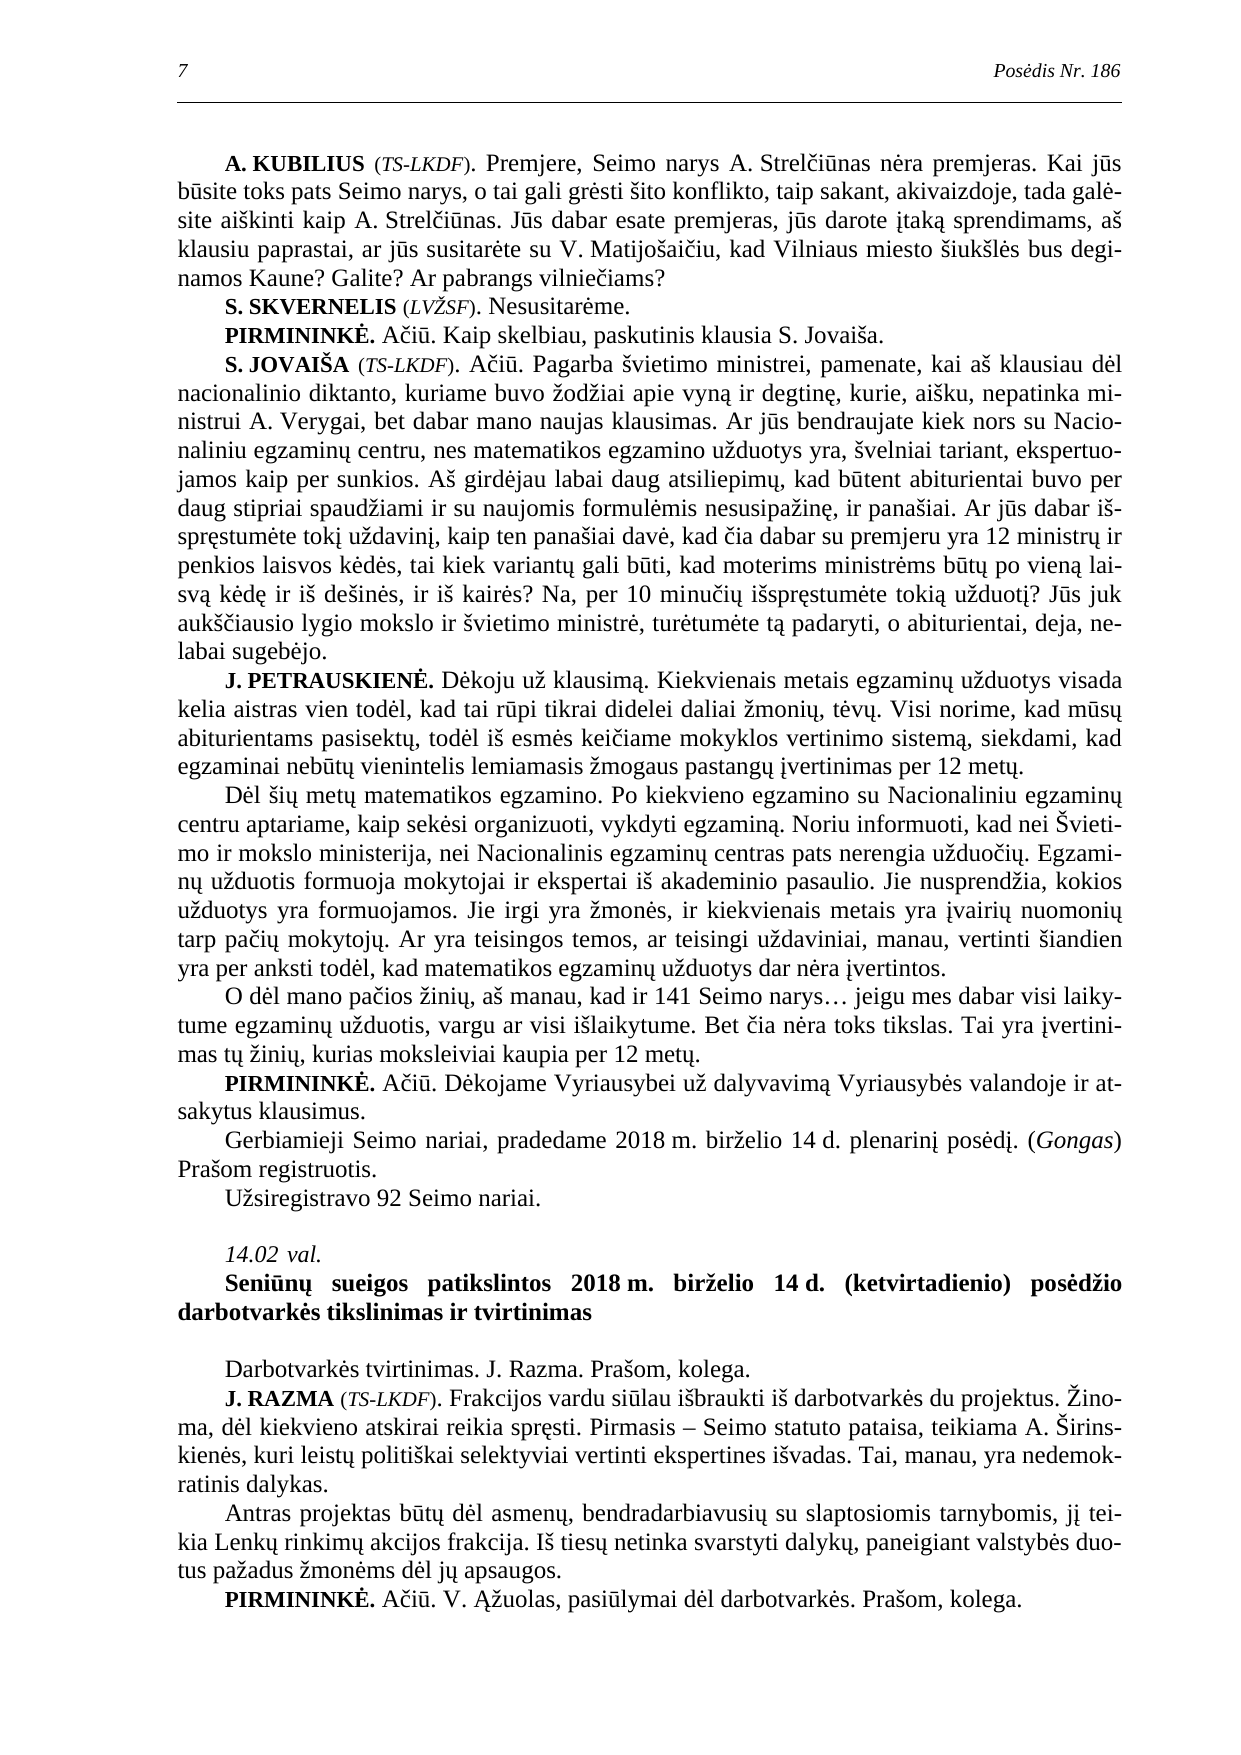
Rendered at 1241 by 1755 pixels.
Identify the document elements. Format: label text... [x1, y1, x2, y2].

text J. RAZMA (TS-LKDF). Frak­ci­jos var­du siū­lau iš­brauk­ti iš dar­bo­tvarkės du pro­jek­tus. Ži­no­ma, dėl kiek­vie­no at­ski­rai rei­kia spręs­ti. Pir­ma­sis – Sei­mo sta­tu­to pa­tai­sa, tei­kia­ma A. Ši­rins­kie­nės, ku­ri leis­tų po­li­tiš­kai se­lek­ty­viai ver­tin­ti eks­per­ti­nes iš­va­das. Tai, ma­nau, yra ne­de­mok­ra­ti­nis da­ly­kas. [177, 1383, 1122, 1498]
text Už­si­re­gist­ra­vo 92 Sei­mo na­riai. [177, 1183, 1122, 1211]
text PIRMININKĖ. Ačiū. Kaip skel­biau, pas­ku­ti­nis klau­sia S. Jo­vai­ša. [177, 320, 1122, 349]
text 14.02 val. [224, 1240, 1122, 1268]
text PIRMININKĖ. Ačiū. V. Ąžuo­las, pa­siū­ly­mai dėl dar­bo­tvarkės. Pra­šom, ko­le­ga. [177, 1584, 1122, 1613]
text Ant­ras pro­jek­tas bū­tų dėl as­me­nų, ben­dra­dar­bia­vu­sių su slap­to­sio­mis tar­ny­bo­mis, jį tei­kia Len­kų rin­ki­mų ak­ci­jos frak­ci­ja. Iš tie­sų ne­tin­ka svars­ty­ti da­ly­kų, pa­nei­giant vals­ty­bės duo­tus pa­ža­dus žmo­nėms dėl jų ap­sau­gos. [177, 1498, 1122, 1584]
text Ger­bia­mie­ji Sei­mo na­riai, pra­de­da­me 2018 m. bir­že­lio 14 d. ple­na­ri­nį po­sė­dį. (Gon­gas) Pra­šom re­gist­ruo­tis. [177, 1125, 1122, 1183]
text PIRMININKĖ. Ačiū. Dė­ko­ja­me Vy­riau­sy­bei už da­ly­va­vi­mą Vy­riau­sy­bės va­lan­do­je ir at­sa­ky­tus klau­si­mus. [177, 1068, 1122, 1125]
text Dėl šių me­tų ma­te­ma­ti­kos eg­za­mi­no. Po kiek­vie­no eg­za­mi­no su Na­cio­na­li­niu eg­za­mi­nų cen­tru ap­ta­ria­me, kaip se­kė­si or­ga­ni­zuo­ti, vyk­dy­ti eg­za­mi­ną. No­riu in­for­muo­ti, kad nei Švie­ti­mo ir moks­lo mi­nis­te­ri­ja, nei Na­cio­na­li­nis eg­za­mi­nų cen­tras pats ne­ren­gia už­duo­čių. Eg­za­mi­nų už­duo­tis for­muo­ja mo­ky­to­jai ir eks­per­tai iš aka­de­mi­nio pa­sau­lio. Jie nu­spren­džia, ko­kios už­duo­tys yra for­muo­ja­mos. Jie ir­gi yra žmo­nės, ir kiek­vie­nais me­tais yra įvai­rių nuo­mo­nių tarp pa­čių mo­ky­to­jų. Ar yra tei­sin­gos te­mos, ar tei­sin­gi už­da­vi­niai, ma­nau, ver­tin­ti šian­dien yra per anks­ti to­dėl, kad ma­te­ma­ti­kos eg­za­mi­nų už­duo­tys dar nė­ra įver­tin­tos. [177, 780, 1122, 981]
text S. SKVERNELIS (LVŽSF). Ne­su­si­ta­rė­me. [177, 291, 1122, 320]
text S. JOVAIŠA (TS-LKDF). Ačiū. Pa­gar­ba švie­ti­mo mi­nist­rei, pa­me­na­te, kai aš klau­siau dėl na­cio­na­li­nio dik­tan­to, ku­ria­me bu­vo žo­džiai apie vy­ną ir deg­ti­nę, ku­rie, aiš­ku, ne­pa­tin­ka mi­nist­rui A. Ve­ry­gai, bet da­bar ma­no nau­jas klau­si­mas. Ar jūs ben­drau­ja­te kiek nors su Na­cio­na­li­niu eg­za­mi­nų cen­tru, nes ma­te­ma­ti­kos eg­za­mi­no už­duo­tys yra, švel­niai ta­riant, eks­per­tuo­ja­mos kaip per sun­kios. Aš gir­dė­jau la­bai daug at­si­lie­pi­mų, kad bū­tent abi­tu­rien­tai bu­vo per daug stip­riai spau­džia­mi ir su nau­jo­mis for­mu­lė­mis ne­su­si­pa­ži­nę, ir pa­na­šiai. Ar jūs da­bar iš­spręs­tu­mė­te to­kį už­da­vi­nį, kaip ten pa­na­šiai da­vė, kad čia da­bar su prem­je­ru yra 12 mi­nist­rų ir pen­kios lais­vos kė­dės, tai kiek va­rian­tų ga­li bū­ti, kad mo­te­rims mi­nist­rėms bū­tų po vie­ną lai­svą kė­dę ir iš de­ši­nės, ir iš kai­rės? Na, per 10 mi­nu­čių iš­spręs­tu­mė­te to­kią už­duo­tį? Jūs juk auk­š­čiau­sio ly­gio moks­lo ir švie­ti­mo mi­nist­rė, tu­rė­tu­mė­te tą pa­da­ry­ti, o abi­tu­rien­tai, de­ja, ne­la­bai su­ge­bė­jo. [177, 349, 1122, 665]
text A. KUBILIUS (TS-LKDF). Prem­je­re, Sei­mo na­rys A. Strel­čiū­nas nė­ra prem­je­ras. Kai jūs bū­si­te toks pats Sei­mo na­rys, o tai ga­li grės­ti ši­to kon­flik­to, taip sa­kant, aki­vaiz­do­je, ta­da ga­lė­si­te aiš­kin­ti kaip A. Strel­čiū­nas. Jūs da­bar esa­te prem­je­ras, jūs da­ro­te įta­ką spren­di­mams, aš klau­siu pa­pras­tai, ar jūs su­si­ta­rė­te su V. Ma­ti­jo­šai­čiu, kad Vil­niaus mies­to šiukš­lės bus de­gi­na­mos Kau­ne? Ga­li­te? Ar pa­brangs vil­nie­čiams? [177, 148, 1122, 291]
text J. PETRAUSKIENĖ. Dė­ko­ju už klau­si­mą. Kiek­vie­nais me­tais eg­za­mi­nų už­duo­tys vi­sa­da ke­lia aist­ras vien to­dėl, kad tai rū­pi tik­rai di­de­lei da­liai žmo­nių, tė­vų. Vi­si no­ri­me, kad mū­sų abi­tu­rien­tams pa­si­sek­tų, to­dėl iš es­mės kei­čia­me mo­kyk­los ver­ti­ni­mo sis­te­mą, siek­da­mi, kad eg­za­mi­nai ne­bū­tų vie­nin­te­lis le­mia­ma­sis žmo­gaus pa­stan­gų įver­ti­ni­mas per 12 me­tų. [177, 665, 1122, 780]
text Se­niū­nų su­ei­gos pa­tiks­lin­tos 2018 m. bir­že­lio 14 d. (ket­vir­ta­die­nio) po­sė­džio darbotvarkės tiks­li­ni­mas ir tvir­ti­ni­mas [177, 1268, 1122, 1325]
text Dar­bo­tvarkės tvir­ti­ni­mas. J. Raz­ma. Pra­šom, ko­le­ga. [177, 1354, 1122, 1383]
text O dėl ma­no pa­čios ži­nių, aš ma­nau, kad ir 141 Sei­mo na­rys… jei­gu mes da­bar vi­si lai­ky­tu­me eg­za­mi­nų už­duo­tis, vargu ar vi­si iš­lai­ky­tu­me. Bet čia nė­ra toks tiks­las. Tai yra įver­ti­ni­mas tų ži­nių, ku­rias moks­lei­viai kau­pia per 12 me­tų. [177, 981, 1122, 1068]
